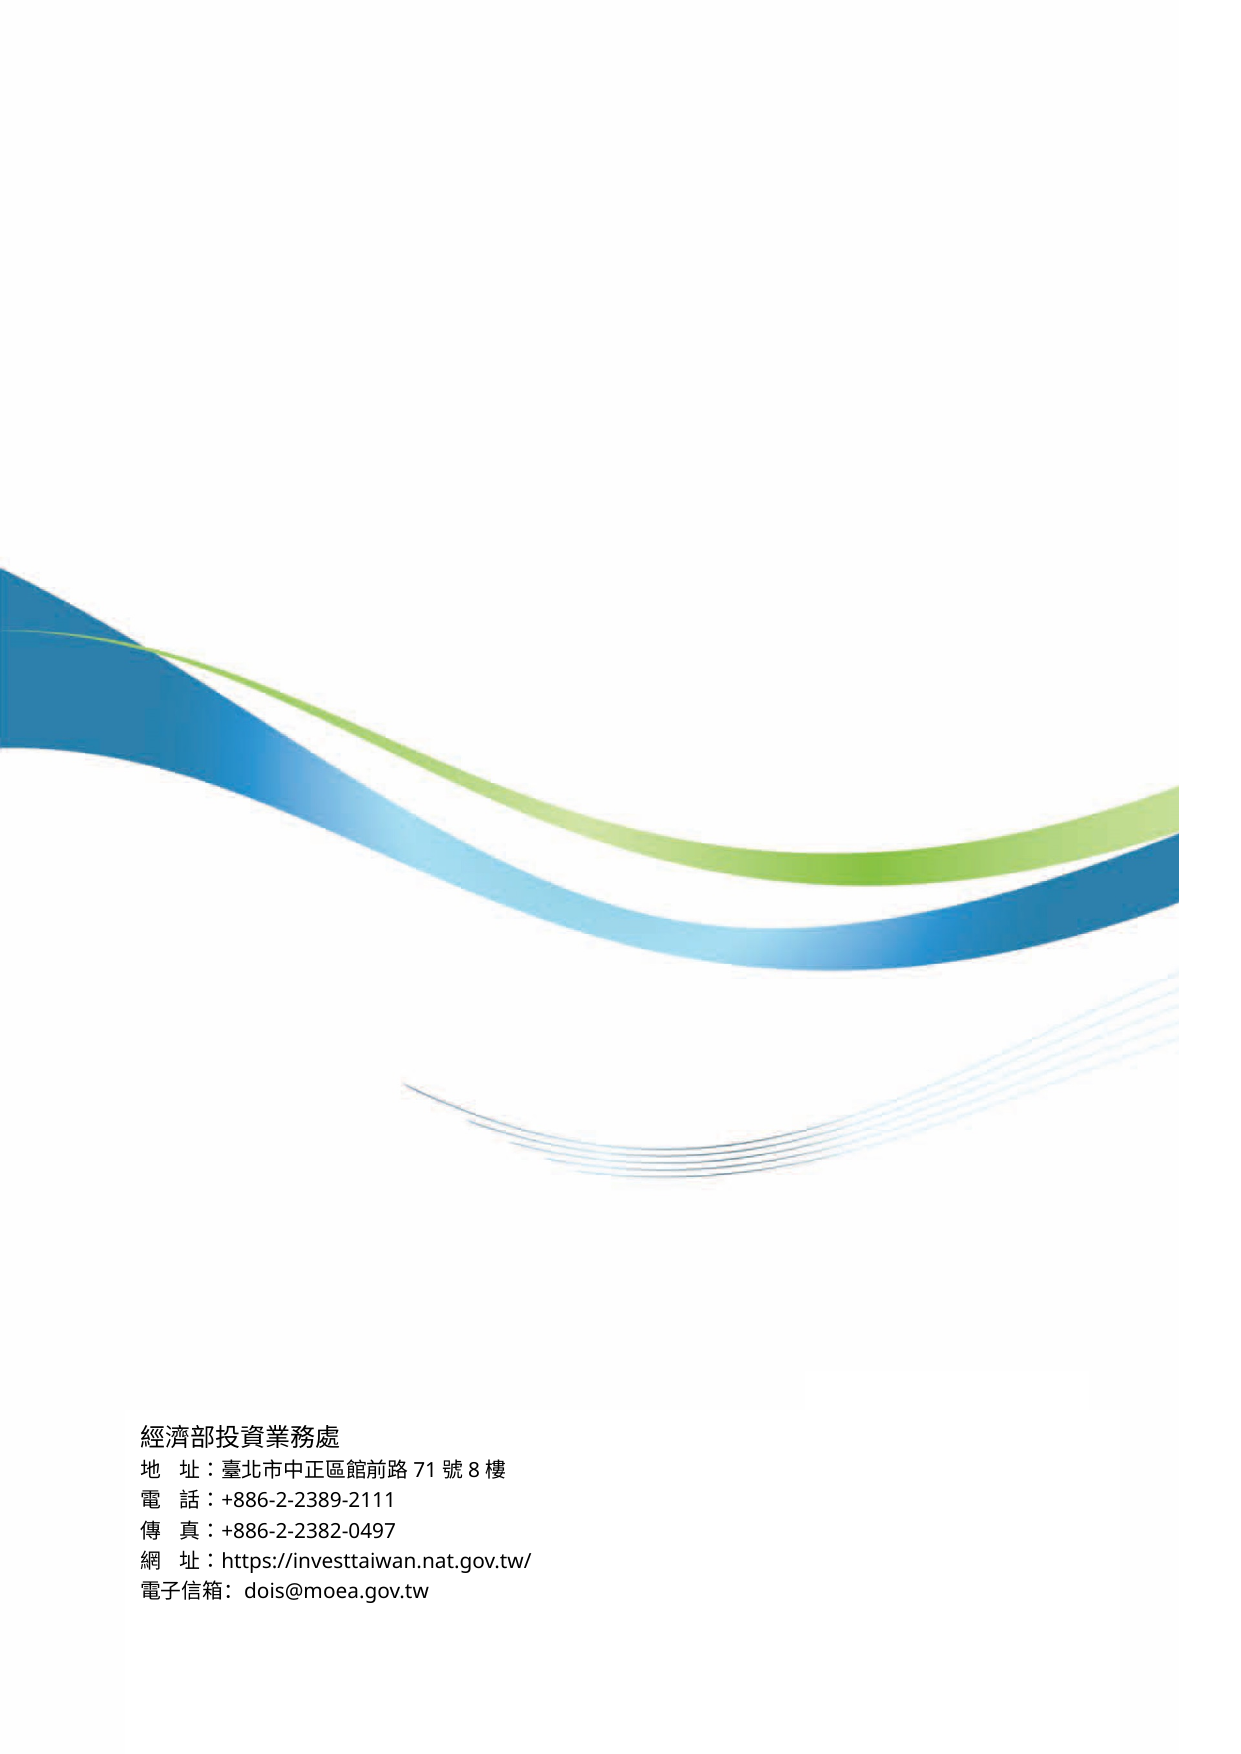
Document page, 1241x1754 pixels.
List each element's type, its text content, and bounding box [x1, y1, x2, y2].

picture [0, 0, 1179, 1754]
text 地 址：臺北市中正區館前路 71 號 8 樓 [140, 1453, 1105, 1484]
text 電 話：+886-2-2389-2111 [140, 1484, 1105, 1514]
text 傳 真：+886-2-2382-0497 [140, 1514, 1105, 1544]
text 經濟部投資業務處 [140, 1417, 1105, 1453]
text 電子信箱：dois@moea.gov.tw [140, 1575, 1105, 1605]
text 網 址：https://investtaiwan.nat.gov.tw/ [140, 1544, 1105, 1575]
